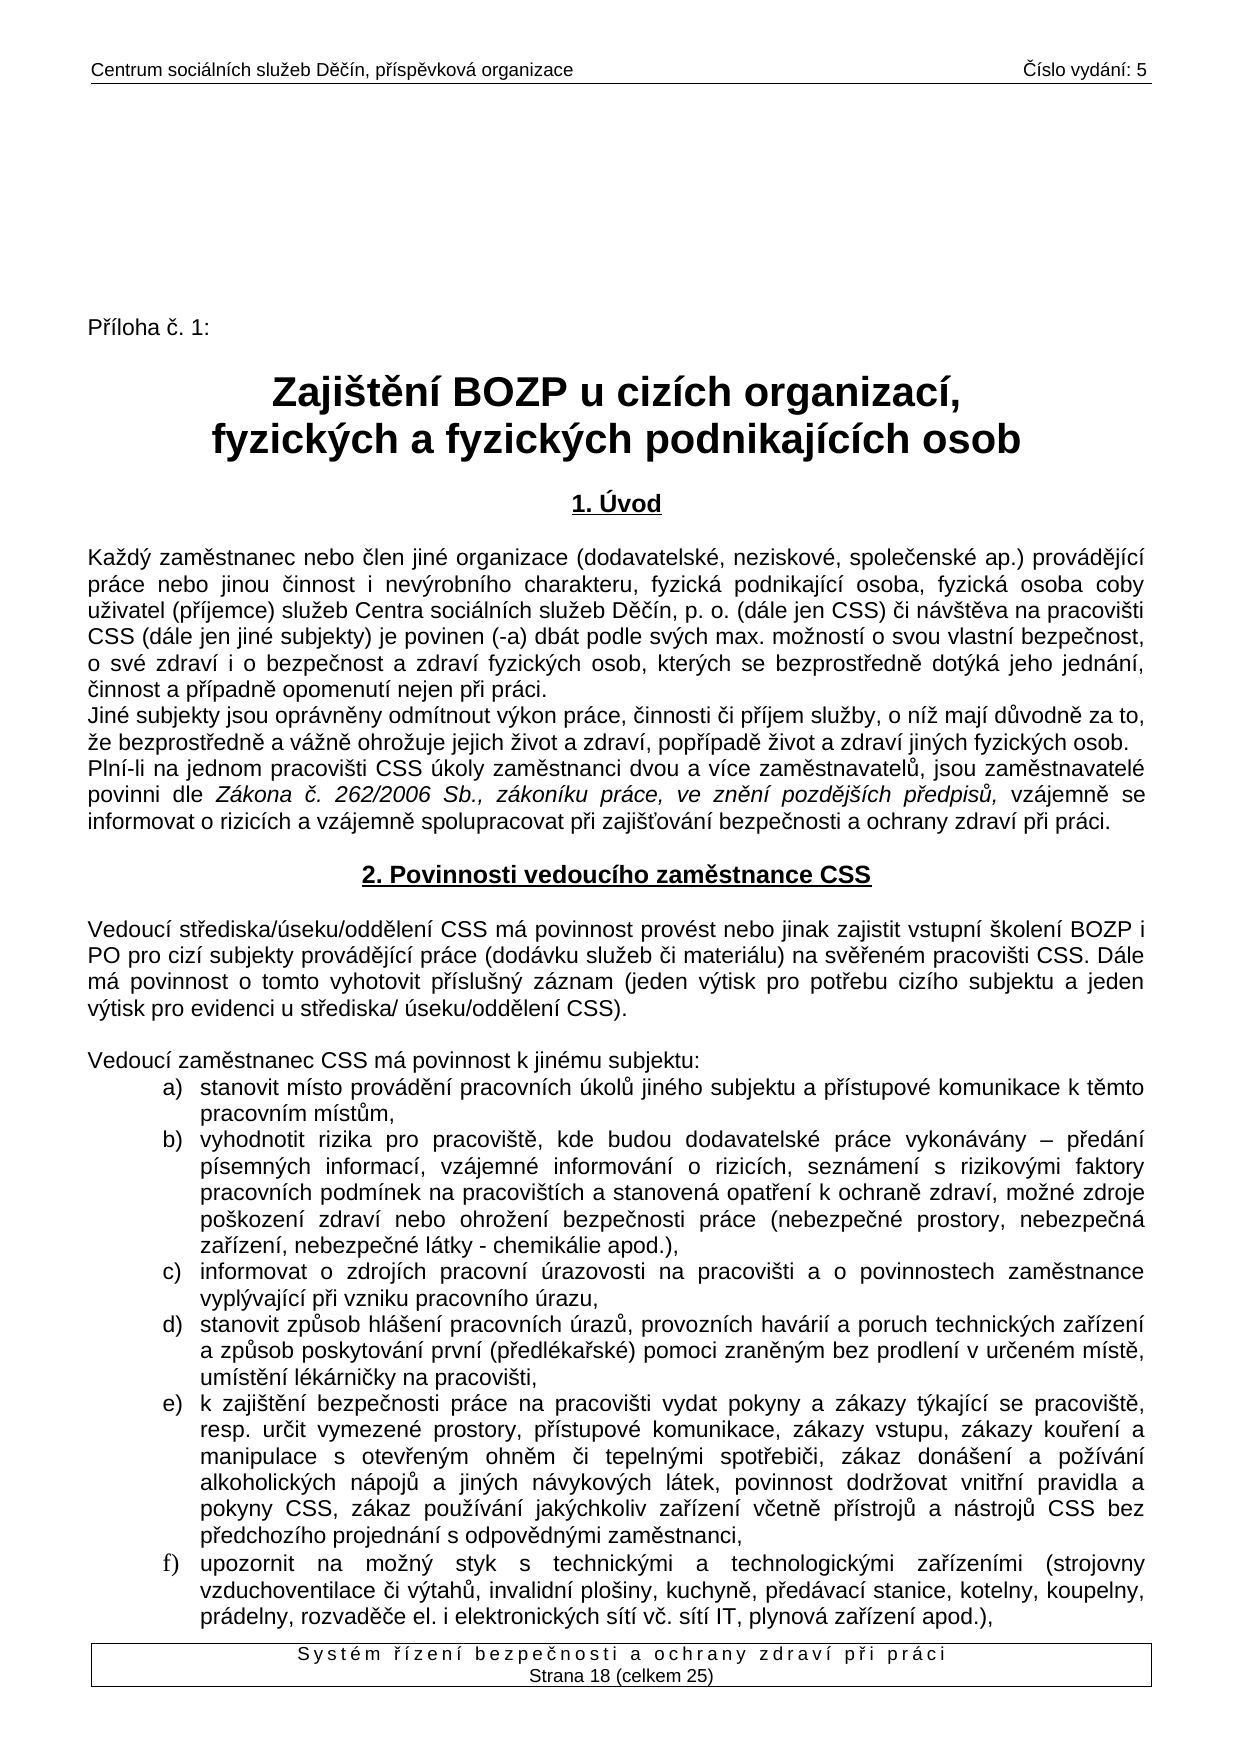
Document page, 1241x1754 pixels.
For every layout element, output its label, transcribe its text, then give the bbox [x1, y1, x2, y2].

list stanovit místo provádění pracovních úkolů jiného subjektu a přístupové komunikace k těmto pracovním místům, [162, 1074, 1146, 1126]
text Zajištění BOZP u cizích organizací, [87, 367, 1146, 415]
text Vedoucí střediska/úseku/oddělení CSS má povinnost provést nebo jinak zajistit vstupní školení BOZP i PO pro cizí subjekty provádějící práce (dodávku služeb či materiálu) na svěřeném pracovišti CSS. Dále má povinnost o tomto vyhotovit příslušný záznam (jeden výtisk pro potřebu cizího subjektu a jeden výtisk pro evidenci u střediska/ úseku/oddělení CSS). [87, 916, 1146, 1021]
list upozornit na možný styk s technickými a technologickými zařízeními (strojovny vzduchoventilace či výtahů, invalidní plošiny, kuchyně, předávací stanice, kotelny, koupelny, prádelny, rozvaděče el. i elektronických sítí vč. sítí IT, plynová zařízení apod.), [162, 1548, 1146, 1629]
text Příloha č. 1: [87, 314, 1146, 341]
text 2. Povinnosti vedoucího zaměstnance CSS [87, 861, 1146, 889]
text Jiné subjekty jsou oprávněny odmítnout výkon práce, činnosti či příjem služby, o níž mají důvodně za to, že bezprostředně a vážně ohrožuje jejich život a zdraví, popřípadě život a zdraví jiných fyzických osob. [87, 702, 1146, 755]
list informovat o zdrojích pracovní úrazovosti na pracovišti a o povinnostech zaměstnance vyplývající při vzniku pracovního úrazu, [162, 1258, 1146, 1311]
text Plní-li na jednom pracovišti CSS úkoly zaměstnanci dvou a více zaměstnavatelů, jsou zaměstnavatelé povinni dle Zákona č. 262/2006 Sb., zákoníku práce, ve znění pozdějších předpisů, vzájemně se informovat o rizicích a vzájemně spolupracovat při zajišťování bezpečnosti a ochrany zdraví při práci. [87, 755, 1146, 834]
list stanovit způsob hlášení pracovních úrazů, provozních havárií a poruch technických zařízení a způsob poskytování první (předlékařské) pomoci zraněným bez prodlení v určeném místě, umístění lékárničky na pracovišti, [162, 1311, 1146, 1390]
text fyzických a fyzických podnikajících osob [87, 415, 1146, 463]
list vyhodnotit rizika pro pracoviště, kde budou dodavatelské práce vykonávány – předání písemných informací, vzájemné informování o rizicích, seznámení s rizikovými faktory pracovních podmínek na pracovištích a stanovená opatření k ochraně zdraví, možné zdroje poškození zdraví nebo ohrožení bezpečnosti práce (nebezpečné prostory, nebezpečná zařízení, nebezpečné látky - chemikálie apod.), [162, 1126, 1146, 1258]
text Každý zaměstnanec nebo člen jiné organizace (dodavatelské, neziskové, společenské ap.) provádějící práce nebo jinou činnost i nevýrobního charakteru, fyzická podnikající osoba, fyzická osoba coby uživatel (příjemce) služeb Centra sociálních služeb Děčín, p. o. (dále jen CSS) či návštěva na pracovišti CSS (dále jen jiné subjekty) je povinen (-a) dbát podle svých max. možností o svou vlastní bezpečnost, o své zdraví i o bezpečnost a zdraví fyzických osob, kterých se bezprostředně dotýká jeho jednání, činnost a případně opomenutí nejen při práci. [87, 544, 1146, 702]
list k zajištění bezpečnosti práce na pracovišti vydat pokyny a zákazy týkající se pracoviště, resp. určit vymezené prostory, přístupové komunikace, zákazy vstupu, zákazy kouření a manipulace s otevřeným ohněm či tepelnými spotřebiči, zákaz donášení a požívání alkoholických nápojů a jiných návykových látek, povinnost dodržovat vnitřní pravidla a pokyny CSS, zákaz používání jakýchkoliv zařízení včetně přístrojů a nástrojů CSS bez předchozího projednání s odpovědnými zaměstnanci, [162, 1390, 1146, 1548]
text Vedoucí zaměstnanec CSS má povinnost k jinému subjektu: [87, 1047, 1146, 1074]
text 1. Úvod [87, 489, 1146, 518]
